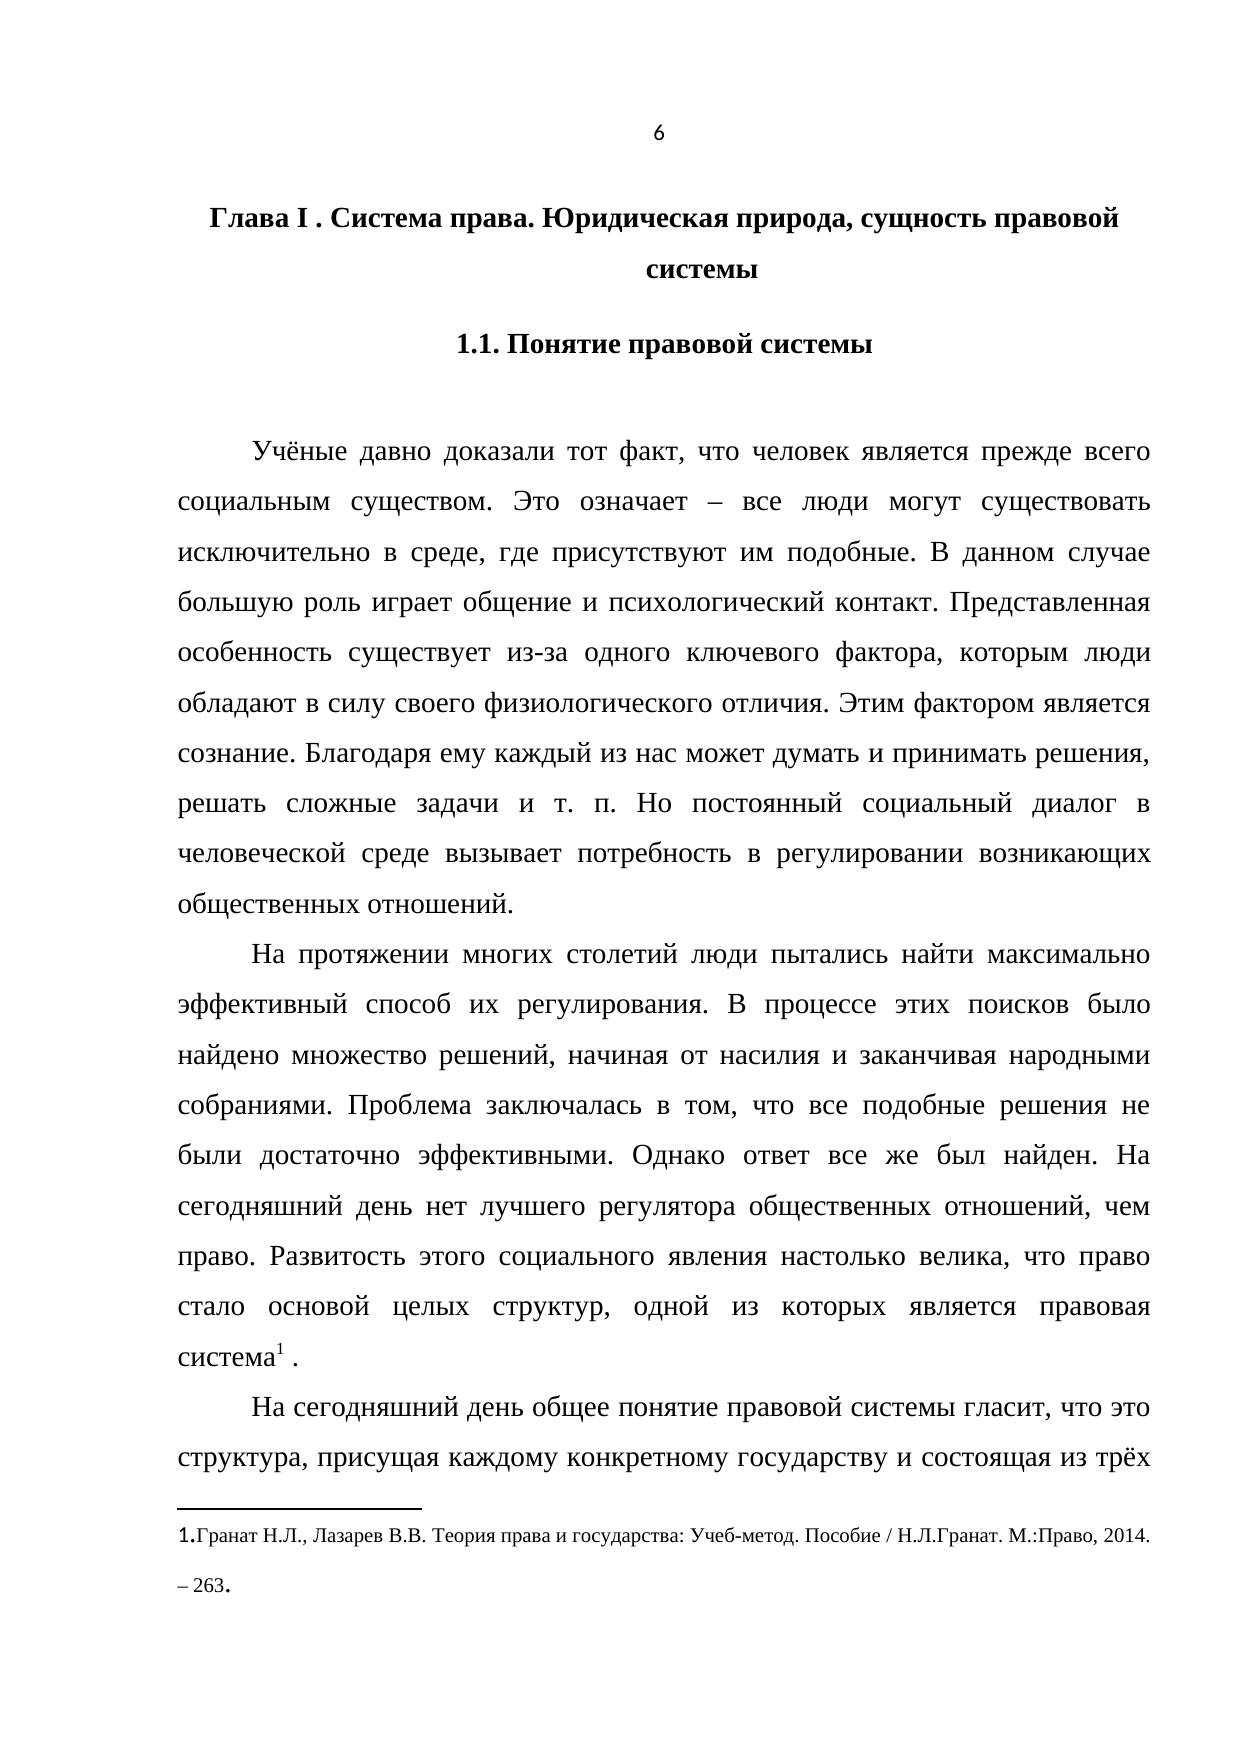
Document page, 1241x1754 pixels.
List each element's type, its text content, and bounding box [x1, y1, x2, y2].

subtitle 1.1. Понятие правовой системы [177, 326, 1152, 360]
text Учёные давно доказали тот факт, что человек является прежде всего социальным существом. Это означает – все люди могут существовать исключительно в среде, где присутствуют им подобные. В данном случае большую роль играет общение и психологический контакт. Представленная особенность существует из-за одного ключевого фактора, которым люди обладают в силу своего физиологического отличия. Этим фактором является сознание. Благодаря ему каждый из нас может думать и принимать решения, решать сложные задачи и т. п. Но постоянный социальный диалог в человеческой среде вызывает потребность в регулировании возникающих общественных отношений. [177, 433, 1152, 919]
subtitle Глава I . Система права. Юридическая природа, сущность правовой системы [177, 201, 1152, 284]
text На протяжении многих столетий люди пытались найти максимально эффективный способ их регулирования. В процессе этих поисков было найдено множество решений, начиная от насилия и заканчивая народными собраниями. Проблема заключалась в том, что все подобные решения не были достаточно эффективными. Однако ответ все же был найден. На сегодняшний день нет лучшего регулятора общественных отношений, чем право. Развитость этого социального явления настолько велика, что право стало основой целых структур, одной из которых является правовая система . [177, 936, 1152, 1372]
text .Гранат Н.Л., Лазарев В.В. Теория права и государства: Учеб-метод. Пособие / Н.Л.Гранат. М.:Право, 2014. – 263. [177, 1515, 1152, 1599]
text На сегодняшний день общее понятие правовой системы гласит, что это структура, присущая каждому конкретному государству и состоящая из трёх [177, 1389, 1152, 1473]
